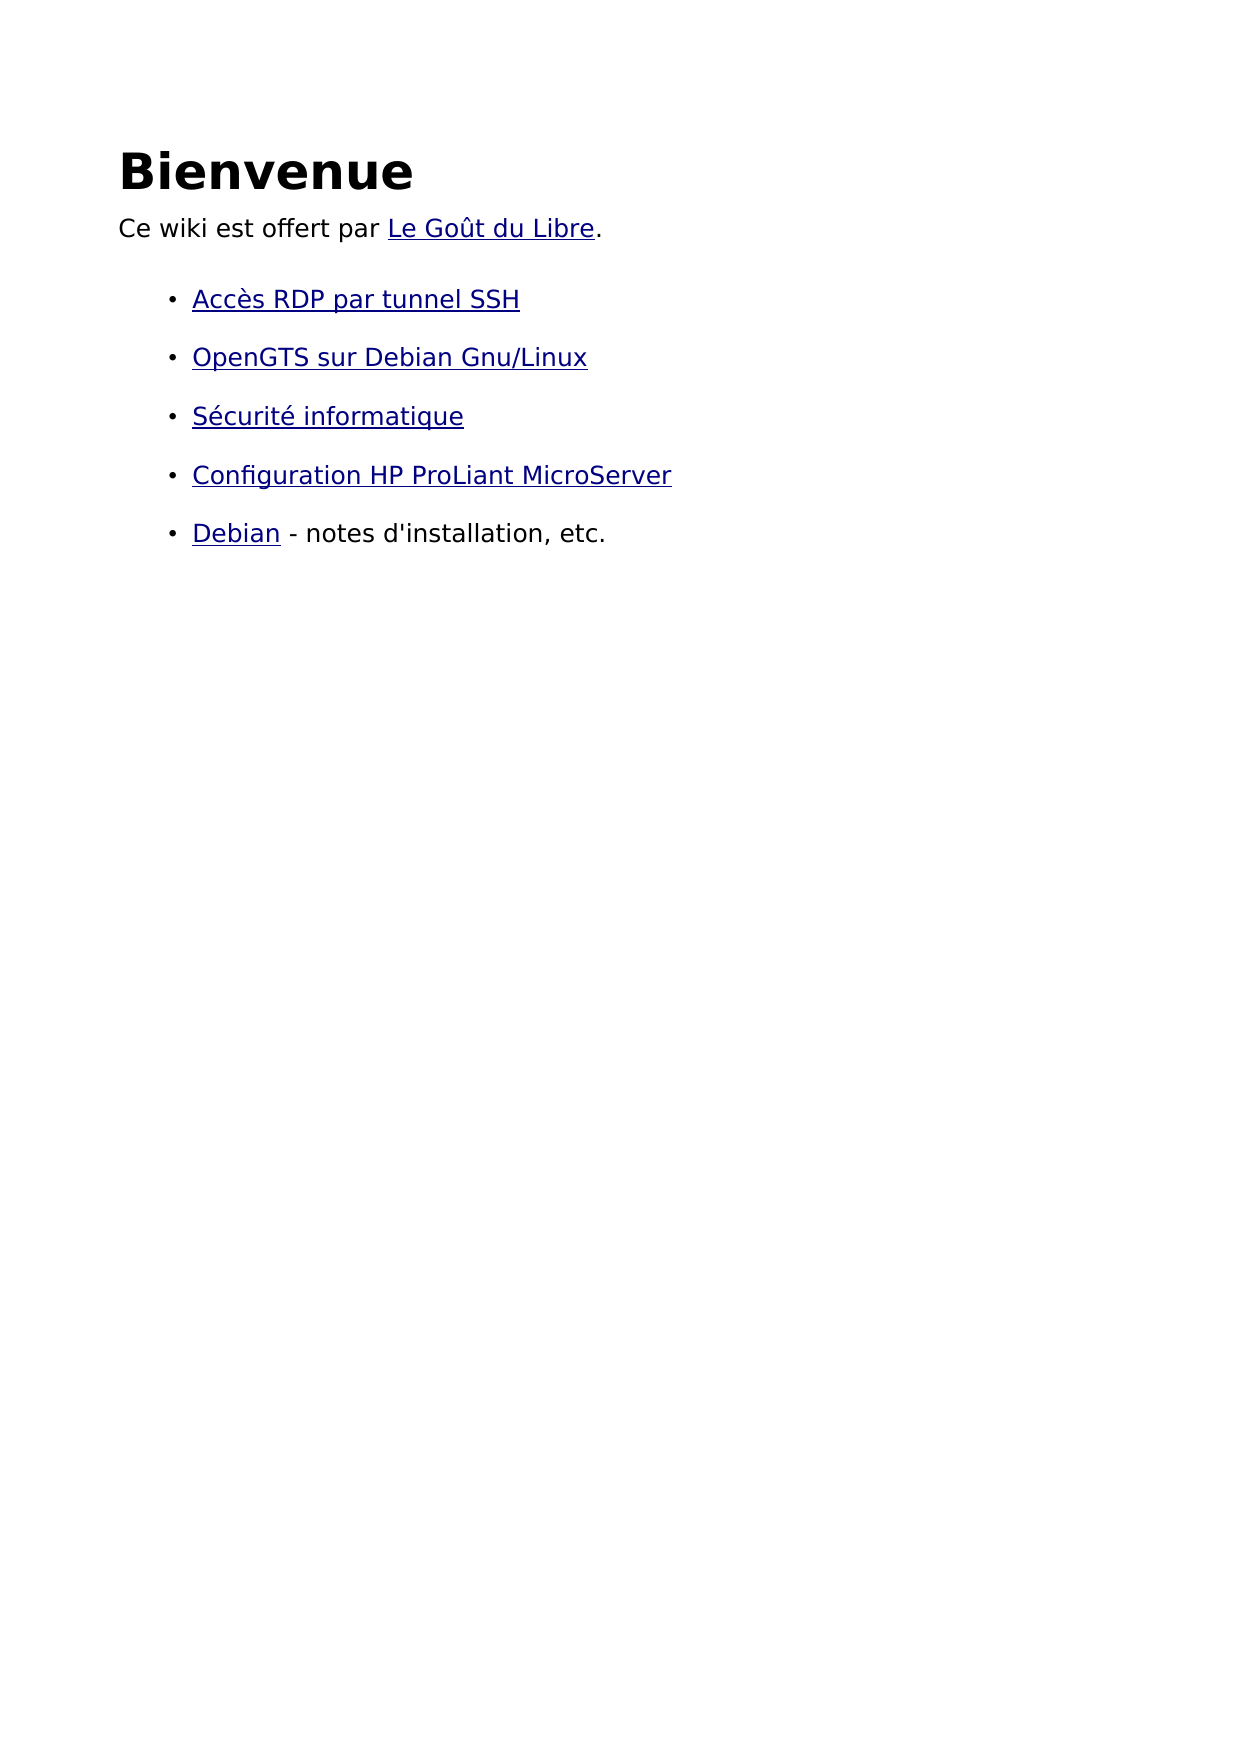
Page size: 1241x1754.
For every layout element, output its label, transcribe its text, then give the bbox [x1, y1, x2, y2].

list Debian - notes d'installation, etc. [177, 519, 1122, 549]
list Accès RDP par tunnel SSH [177, 285, 1122, 314]
list OpenGTS sur Debian Gnu/Linux [177, 344, 1122, 373]
subtitle Bienvenue [118, 143, 1122, 201]
list Configuration HP ProLiant MicroServer [177, 461, 1122, 490]
text Ce wiki est offert par Le Goût du Libre. [118, 214, 1122, 243]
list Sécurité informatique [177, 402, 1122, 431]
